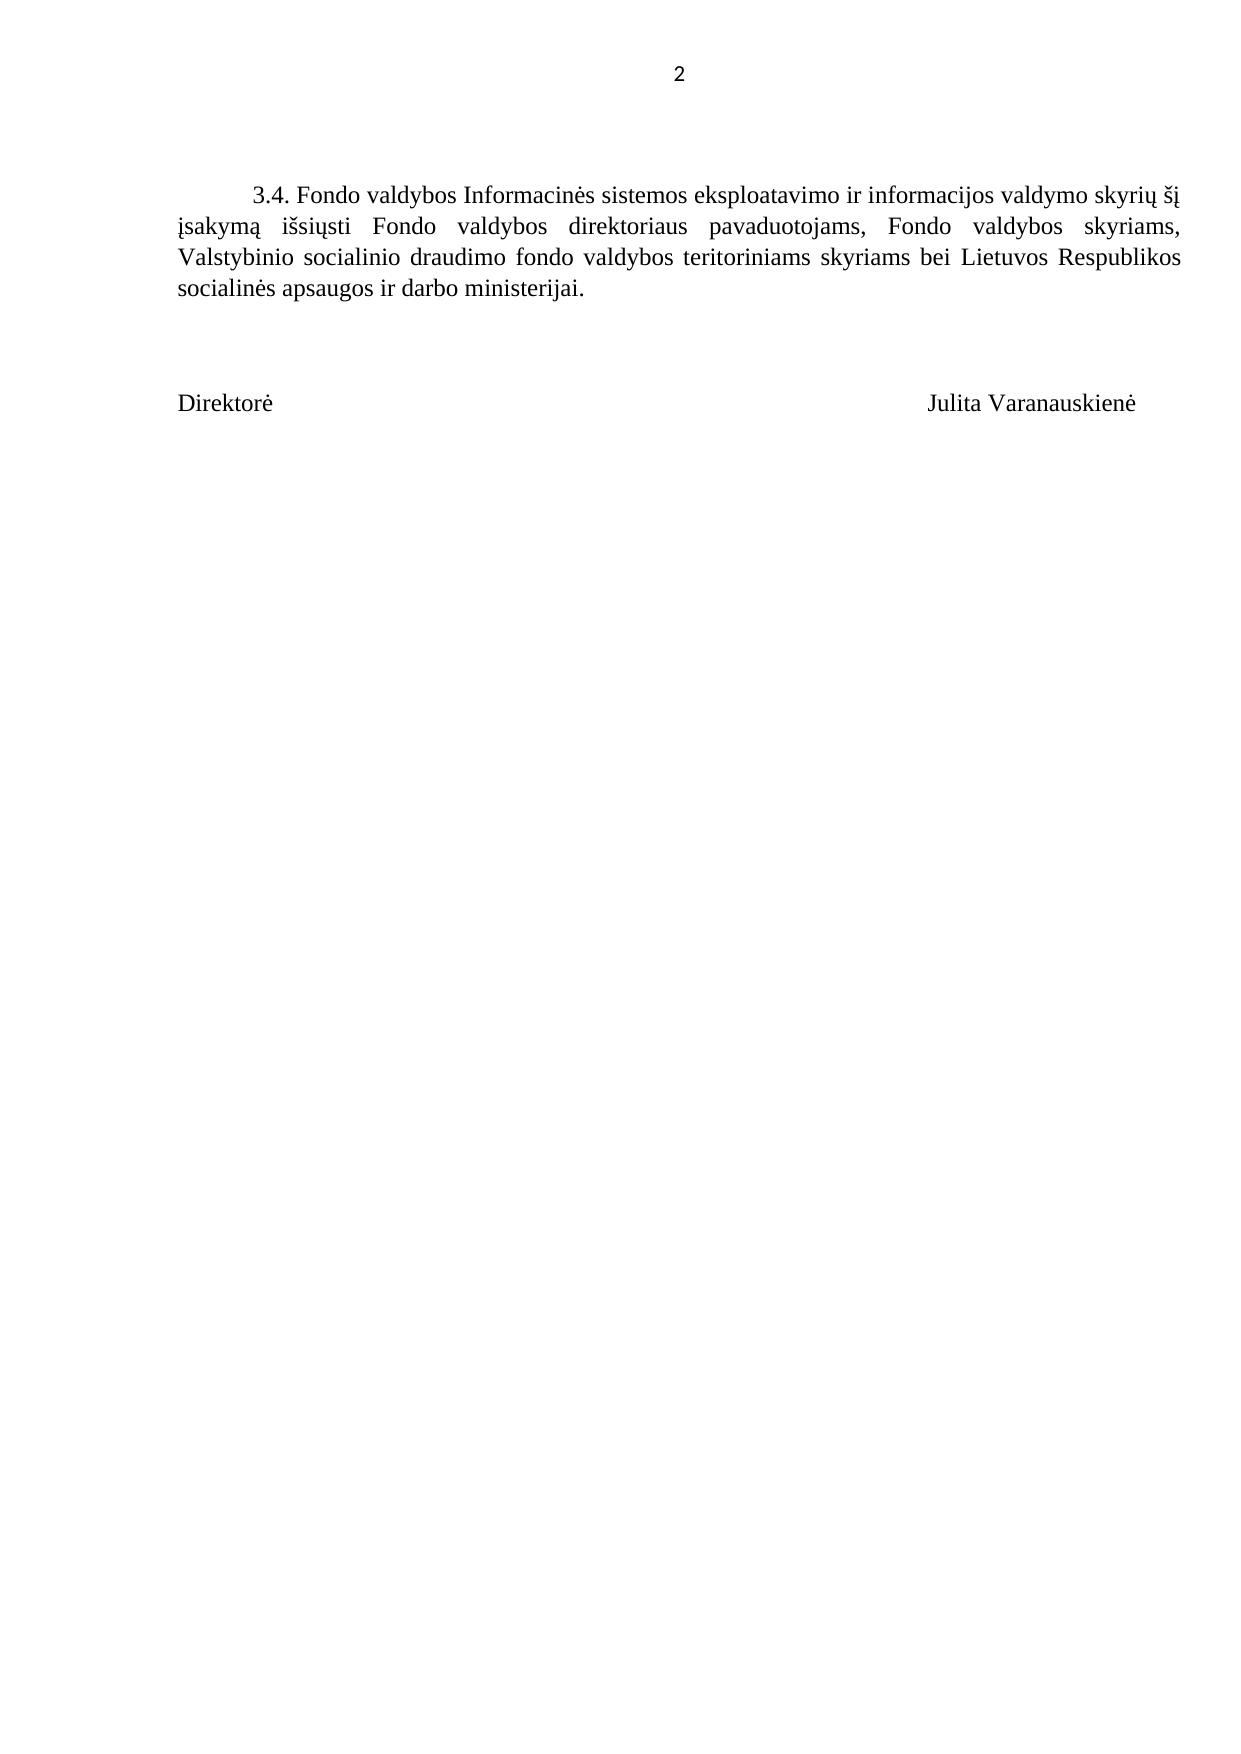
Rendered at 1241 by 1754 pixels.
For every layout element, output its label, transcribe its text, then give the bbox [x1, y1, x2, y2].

text Direktorė Julita Varanauskienė [177, 388, 1181, 417]
text 3.4. Fondo valdybos Informacinės sistemos eksploatavimo ir informacijos valdymo skyrių šį įsakymą išsiųsti Fondo valdybos direktoriaus pavaduotojams, Fondo valdybos skyriams, Valstybinio socialinio draudimo fondo valdybos teritoriniams skyriams bei Lietuvos Respublikos socialinės apsaugos ir darbo ministerijai. [177, 177, 1181, 302]
